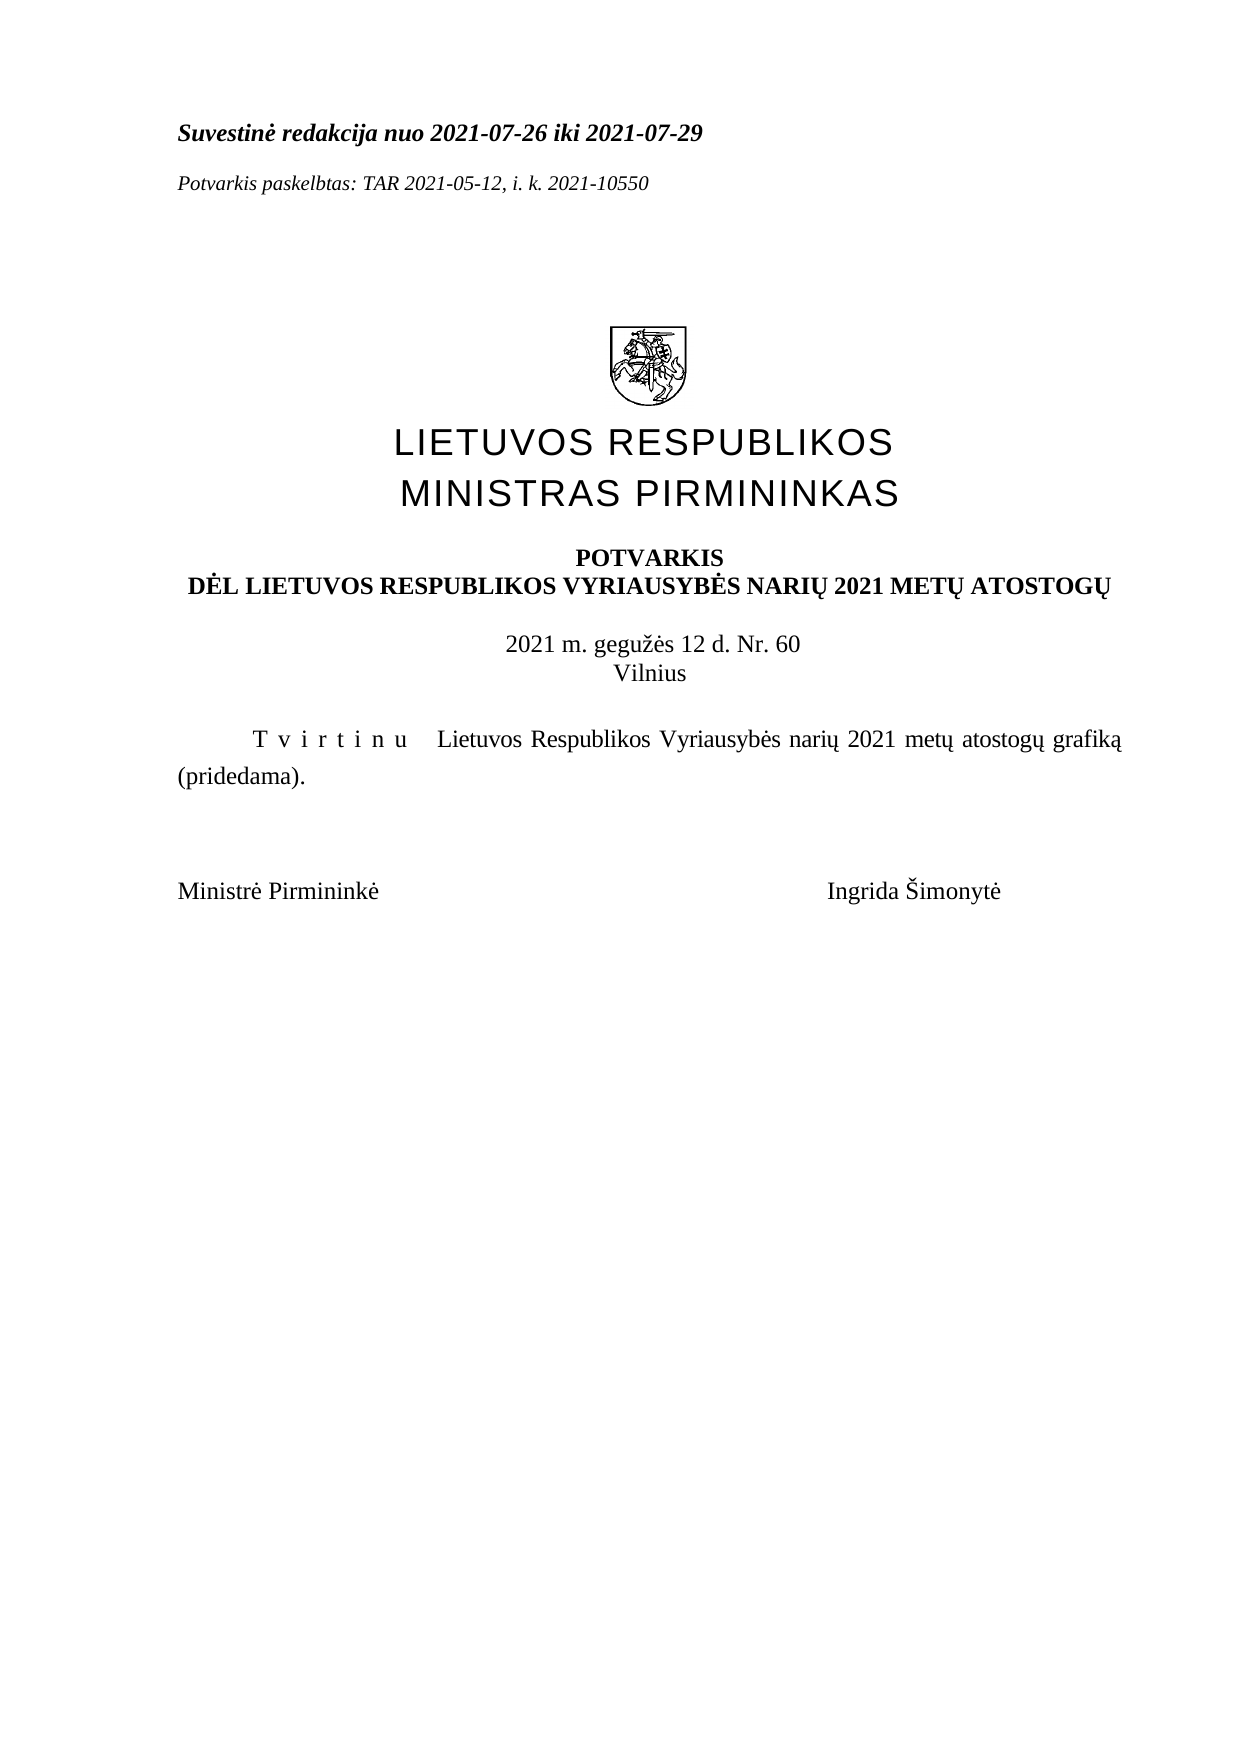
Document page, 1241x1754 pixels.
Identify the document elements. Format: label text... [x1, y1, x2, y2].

text Tvirtinu Lietuvos Respublikos Vyriausybės narių 2021 metų atostogų grafiką (pridedama). [177, 715, 1122, 790]
text 2021 m. gegužės 12 d. Nr. 60 [177, 629, 1122, 658]
text Suvestinė redakcija nuo 2021-07-26 iki 2021-07-29 [177, 118, 1122, 147]
text DĖL LIETUVOS RESPUBLIKOS VYRIAUSYBĖS NARIŲ 2021 METŲ ATOSTOGŲ [177, 571, 1122, 600]
text Ministrė Pirmininkė Ingrida Šimonytė [177, 876, 1122, 905]
text POTVARKIS [177, 543, 1122, 571]
text Vilnius [177, 658, 1122, 686]
text Potvarkis paskelbtas: TAR 2021-05-12, i. k. 2021-10550 [177, 171, 1122, 195]
text MINISTRAS PIRMININKAS [177, 471, 1122, 514]
text LIETUVOS RESPUBLIKOS [177, 420, 1122, 463]
